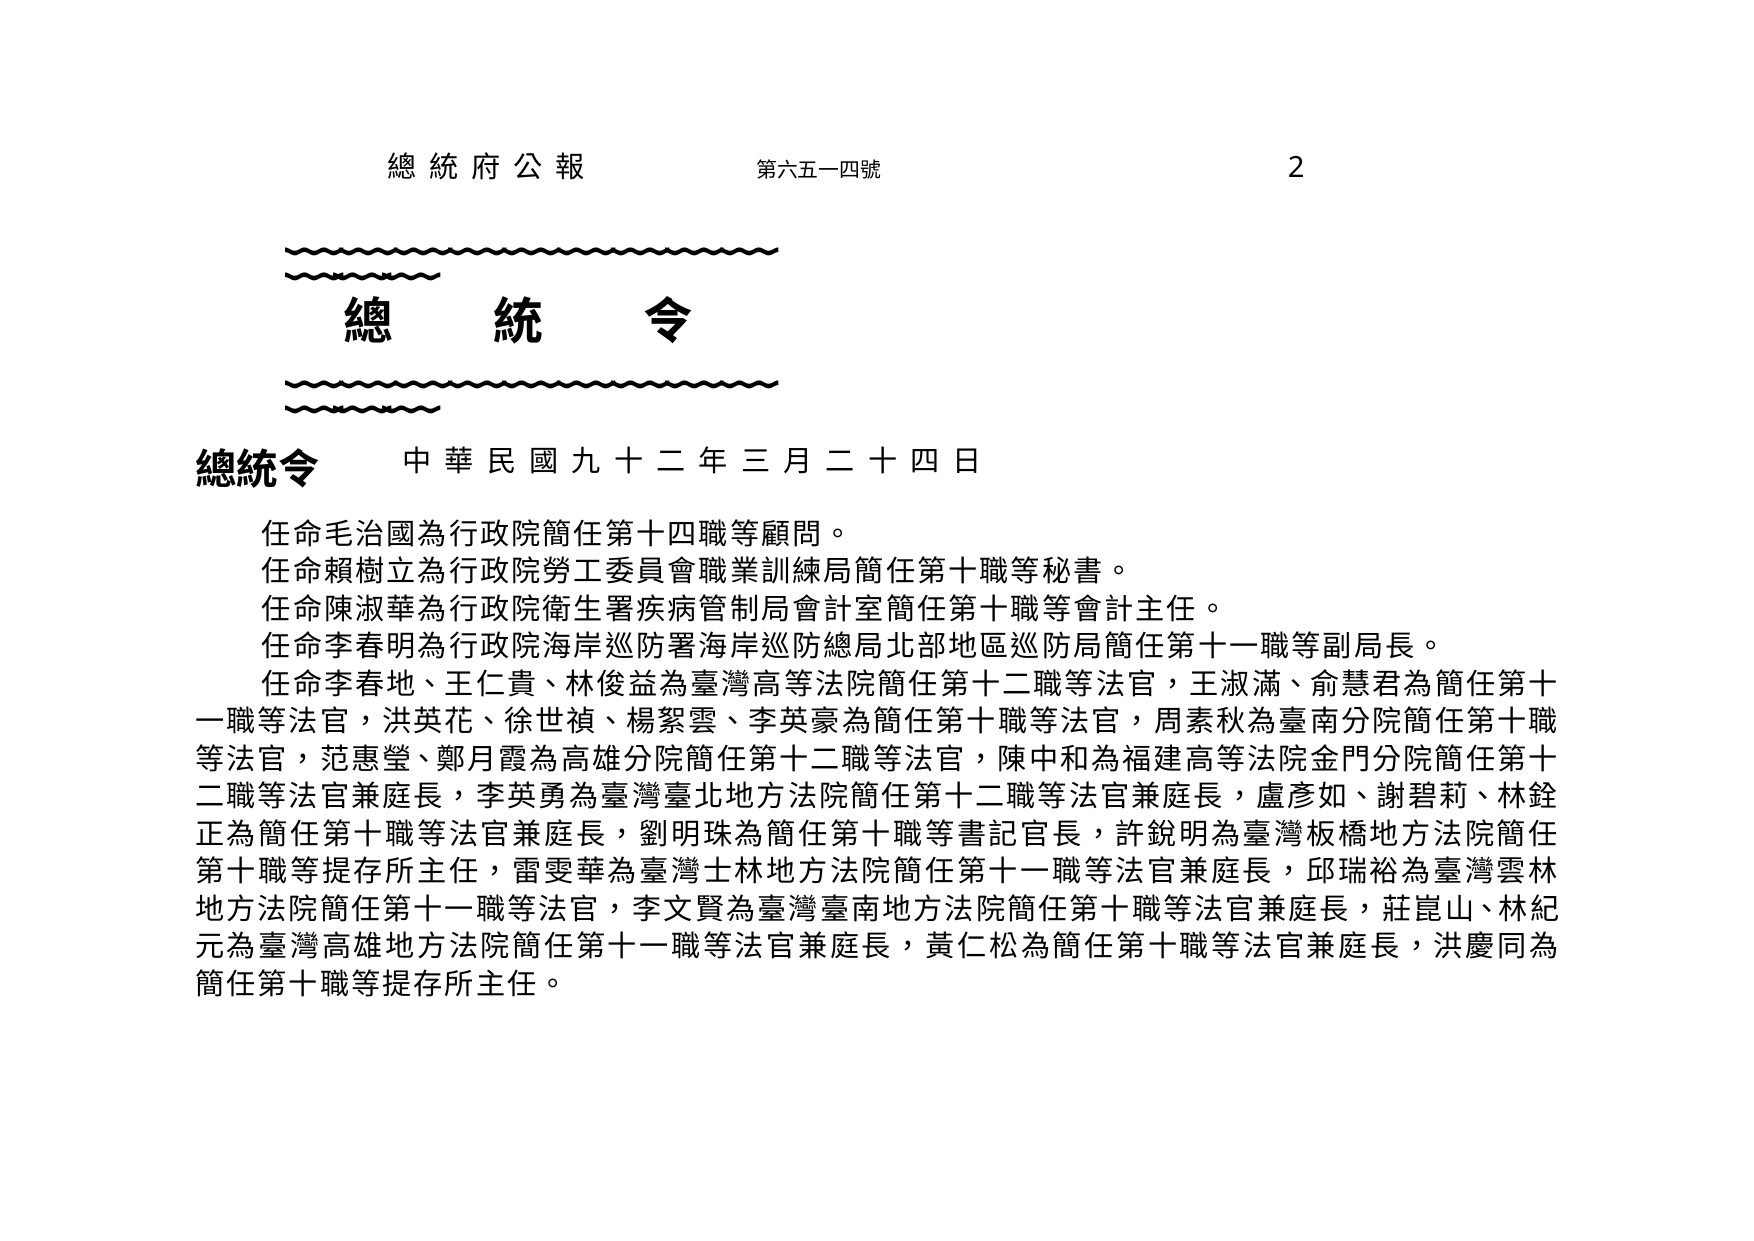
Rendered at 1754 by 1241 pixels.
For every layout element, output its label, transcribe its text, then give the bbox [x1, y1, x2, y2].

text 任命李春地、王仁貴、林俊益為臺灣高等法院簡任第十二職等法官，王淑滿、俞慧君為簡任第十一職等法官，洪英花、徐世禎、楊絮雲、李英豪為簡任第十職等法官，周素秋為臺南分院簡任第十職等法官，范惠瑩、鄭月霞為高雄分院簡任第十二職等法官，陳中和為福建高等法院金門分院簡任第十二職等法官兼庭長，李英勇為臺灣臺北地方法院簡任第十二職等法官兼庭長，盧彥如、謝碧莉、林銓正為簡任第十職等法官兼庭長，劉明珠為簡任第十職等書記官長，許銳明為臺灣板橋地方法院簡任第十職等提存所主任，雷雯華為臺灣士林地方法院簡任第十一職等法官兼庭長，邱瑞裕為臺灣雲林地方法院簡任第十一職等法官，李文賢為臺灣臺南地方法院簡任第十職等法官兼庭長，莊崑山、林紀元為臺灣高雄地方法院簡任第十一職等法官兼庭長，黃仁松為簡任第十職等法官兼庭長，洪慶同為簡任第十職等提存所主任。 [195, 664, 1559, 1002]
table_cell [782, 363, 986, 426]
table_cell [192, 363, 282, 426]
table_header [782, 230, 986, 280]
table_header [192, 230, 282, 280]
table_cell 中華民國九十二年三月二十四日 [399, 426, 986, 514]
table_cell [192, 280, 282, 363]
table_cell [782, 280, 986, 363]
text 任命毛治國為行政院簡任第十四職等顧問。 [195, 514, 1559, 552]
text 任命陳淑華為行政院衛生署疾病管制局會計室簡任第十職等會計主任。 [195, 589, 1559, 627]
text 任命李春明為行政院海岸巡防署海岸巡防總局北部地區巡防局簡任第十一職等副局長。 [195, 627, 1559, 664]
table_header ﹏﹏﹏﹏﹏﹏﹏﹏﹏﹏﹏﹏ [282, 230, 782, 280]
table_cell 總統令 [192, 426, 399, 514]
table_cell 總 統 令 [282, 280, 782, 363]
text 任命賴樹立為行政院勞工委員會職業訓練局簡任第十職等秘書。 [195, 552, 1559, 589]
table_cell ﹏﹏﹏﹏﹏﹏﹏﹏﹏﹏﹏﹏ [282, 363, 782, 426]
